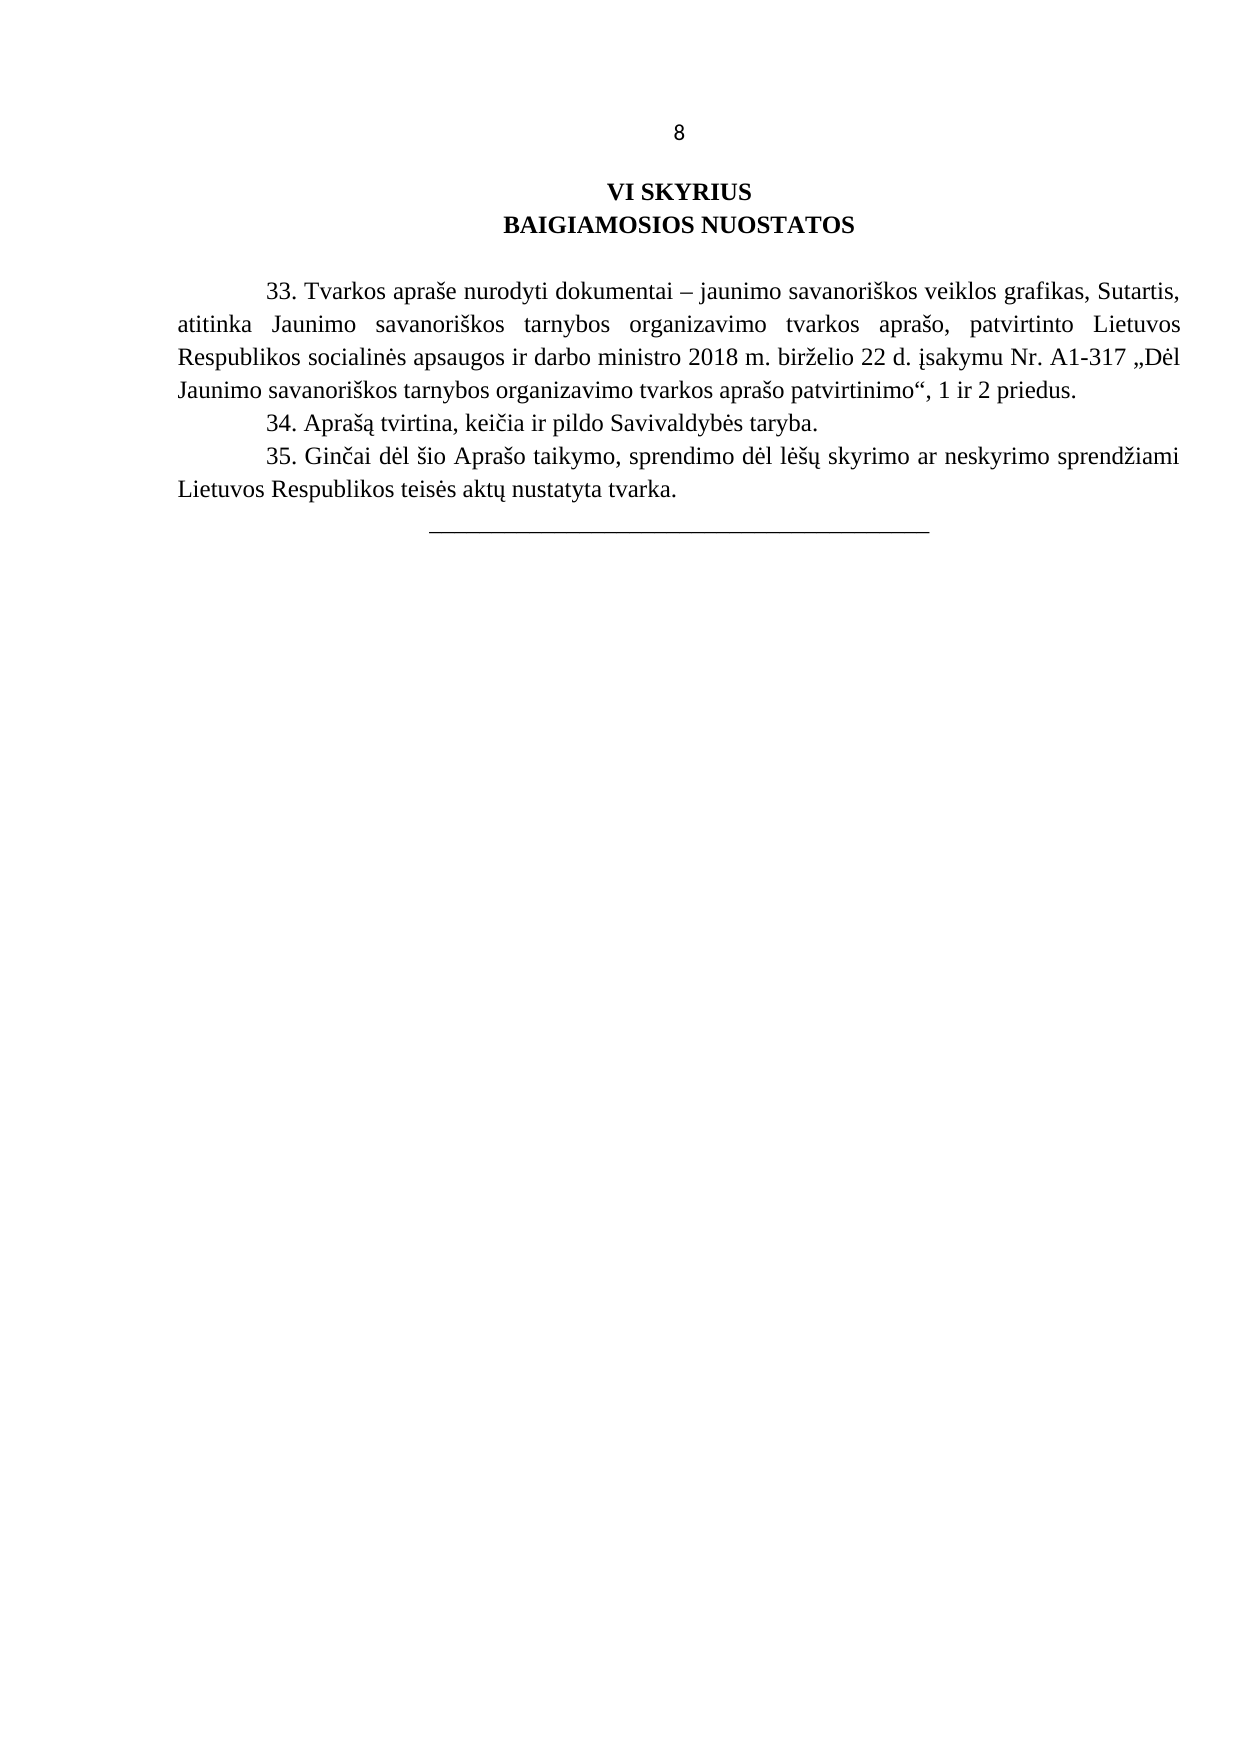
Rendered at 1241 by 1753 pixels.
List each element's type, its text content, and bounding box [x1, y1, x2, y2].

text 33. Tvarkos apraše nurodyti dokumentai – jaunimo savanoriškos veiklos grafikas, Sutartis, atitinka Jaunimo savanoriškos tarnybos organizavimo tvarkos aprašo, patvirtinto Lietuvos Respublikos socialinės apsaugos ir darbo ministro 2018 m. birželio 22 d. įsakymu Nr. A1-317 „Dėl Jaunimo savanoriškos tarnybos organizavimo tvarkos aprašo patvirtinimo“, 1 ir 2 priedus. [177, 276, 1181, 404]
text 35. Ginčai dėl šio Aprašo taikymo, sprendimo dėl lėšų skyrimo ar neskyrimo sprendžiami Lietuvos Respublikos teisės aktų nustatyta tvarka. [177, 441, 1181, 503]
text VI SKYRIUS [177, 177, 1181, 206]
text 34. Aprašą tvirtina, keičia ir pildo Savivaldybės taryba. [177, 408, 1181, 437]
text BAIGIAMOSIOS NUOSTATOS [177, 210, 1181, 239]
text ________________________________________ [177, 507, 1181, 536]
